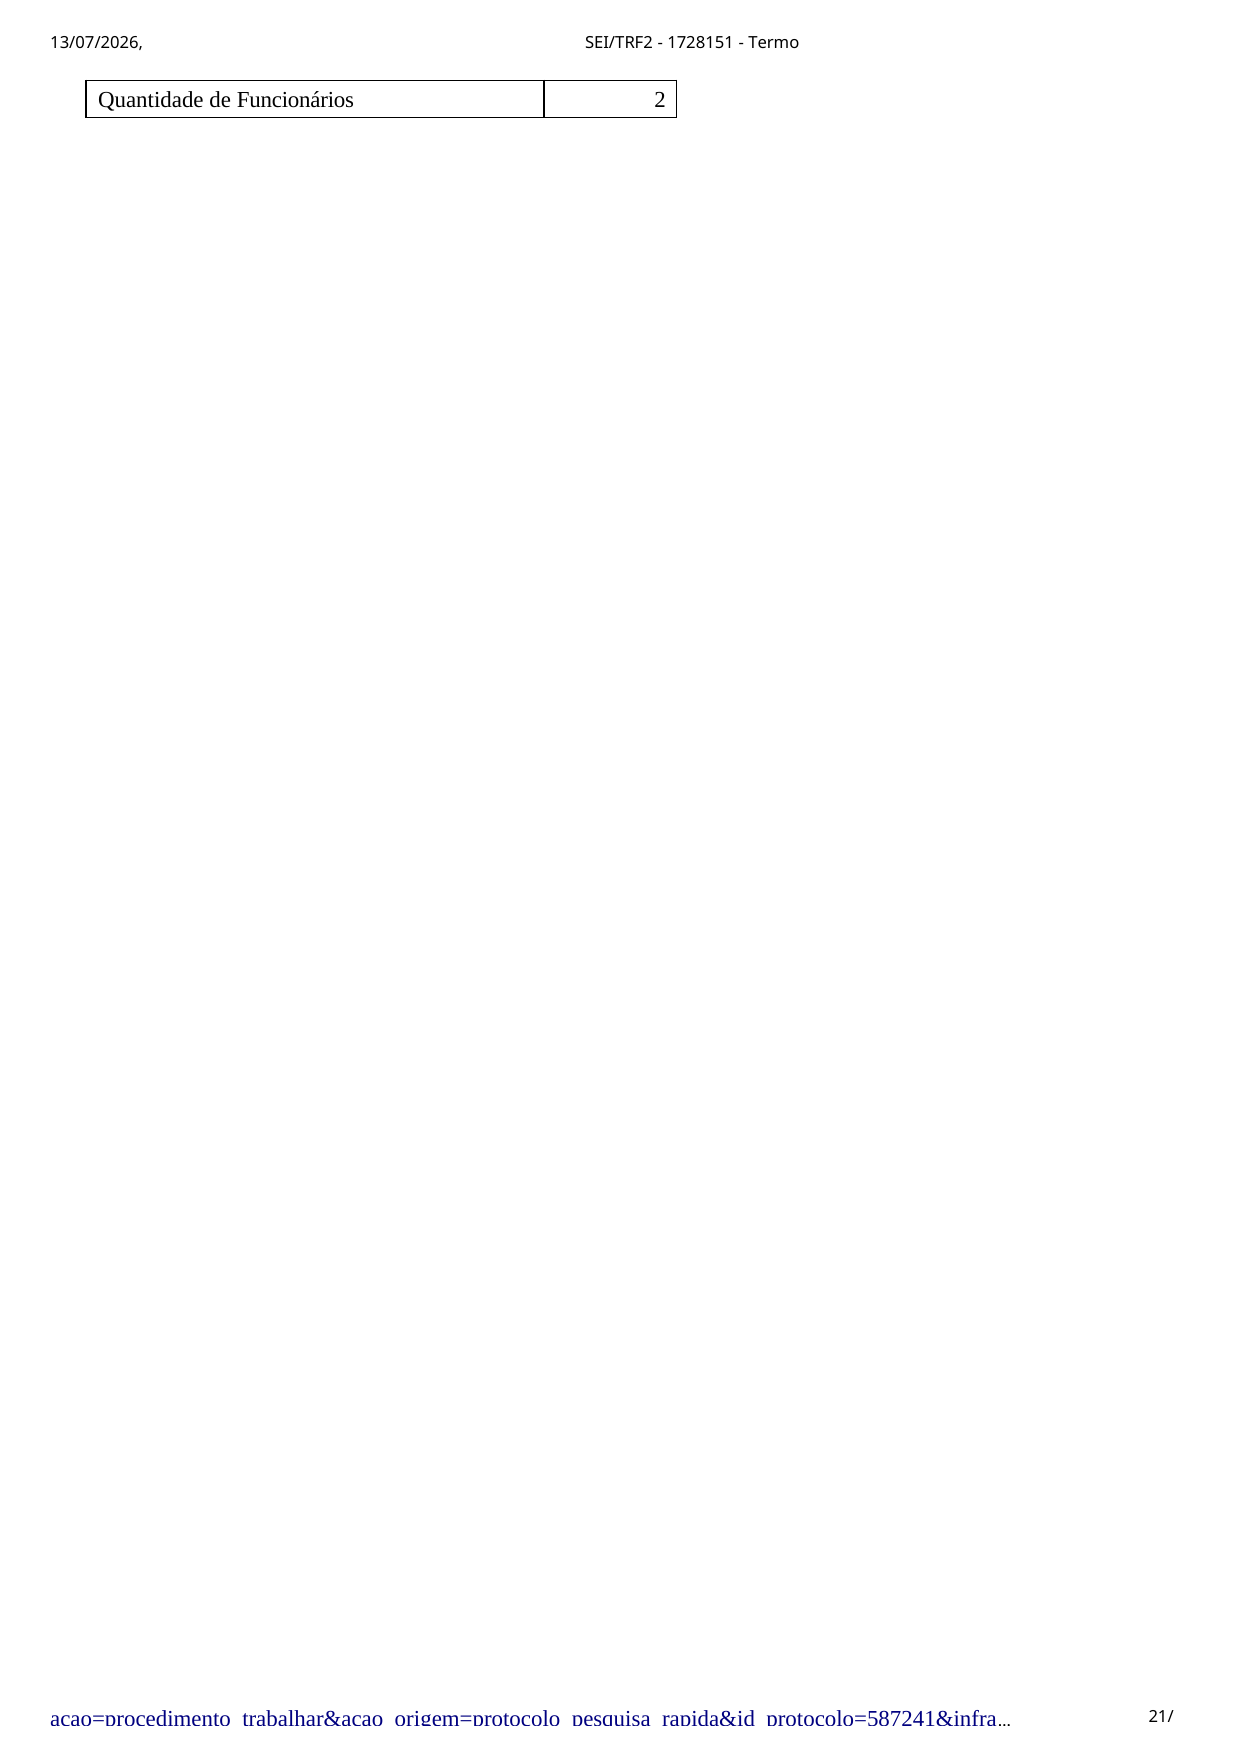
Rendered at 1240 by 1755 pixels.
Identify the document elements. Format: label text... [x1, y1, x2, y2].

table_cell Quantidade de Funcionários [87, 81, 543, 117]
table_cell 2 [545, 81, 676, 117]
